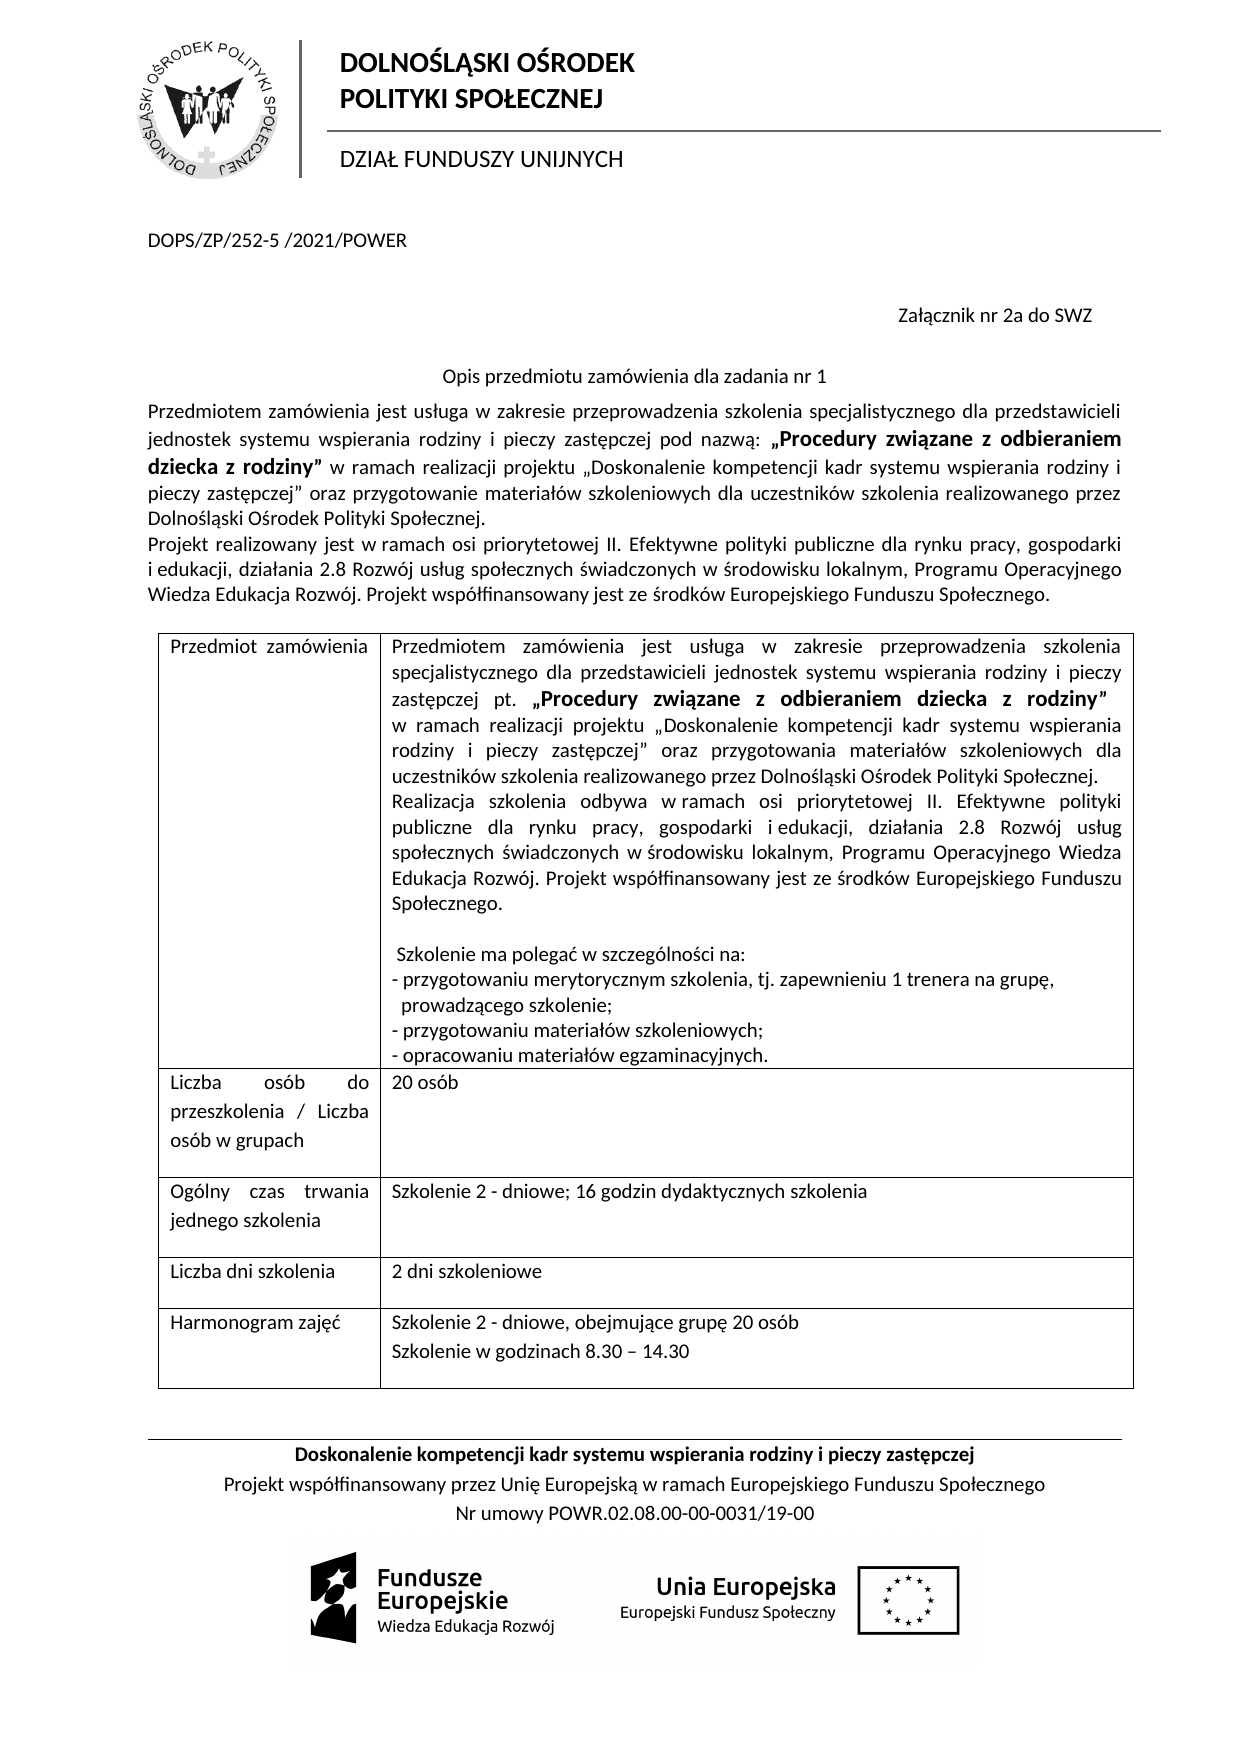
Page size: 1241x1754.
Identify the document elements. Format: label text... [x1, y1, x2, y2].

table_cell Szkolenie 2 - dniowe, obejmujące grupę 20 osób Szkolenie w godzinach 8.30 – 14.30 [381, 1309, 1133, 1388]
table_header Przedmiot zamówienia [159, 634, 380, 1068]
table_cell Liczba dni szkolenia [159, 1258, 380, 1308]
table_cell 20 osób [381, 1069, 1133, 1177]
table_cell Szkolenie 2 - dniowe; 16 godzin dydaktycznych szkolenia [381, 1178, 1133, 1257]
subtitle Załącznik nr 2a do SWZ [148, 303, 1122, 328]
table_cell Harmonogram zajęć [159, 1309, 380, 1388]
subtitle Opis przedmiotu zamówienia dla zadania nr 1 [148, 363, 1122, 388]
table_cell Ogólny czas trwania jednego szkolenia [159, 1178, 380, 1257]
table_cell Liczba osób do przeszkolenia / Liczba osób w grupach [159, 1069, 380, 1177]
table_header Przedmiotem zamówienia jest usługa w zakresie przeprowadzenia szkolenia specjalistycznego dla przedstawicieli jednostek systemu wspierania rodziny i pieczy zastępczej pt. „Procedury związane z odbieraniem dziecka z rodziny” w ramach realizacji projektu „Doskonalenie kompetencji kadr systemu wspierania rodziny i pieczy zastępczej” oraz przygotowania materiałów szkoleniowych dla uczestników szkolenia realizowanego przez Dolnośląski Ośrodek Polityki Społecznej. Realizacja szkolenia odbywa w ramach osi priorytetowej II. Efektywne polityki publiczne dla rynku pracy, gospodarki i edukacji, działania 2.8 Rozwój usług społecznych świadczonych w środowisku lokalnym, Programu Operacyjnego Wiedza Edukacja Rozwój. Projekt współfinansowany jest ze środków Europejskiego Funduszu Społecznego. Szkolenie ma polegać w szczególności na: - przygotowaniu merytorycznym szkolenia, tj. zapewnieniu 1 trenera na grupę, prowadzącego szkolenie; - przygotowaniu materiałów szkoleniowych; - opracowaniu materiałów egzaminacyjnych. [381, 634, 1133, 1068]
text Projekt realizowany jest w ramach osi priorytetowej II. Efektywne polityki publiczne dla rynku pracy, gospodarki i edukacji, działania 2.8 Rozwój usług społecznych świadczonych w środowisku lokalnym, Programu Operacyjnego Wiedza Edukacja Rozwój. Projekt współfinansowany jest ze środków Europejskiego Funduszu Społecznego. [148, 531, 1122, 607]
text DOPS/ZP/252-5 /2021/POWER [148, 228, 1122, 253]
table_cell 2 dni szkoleniowe [381, 1258, 1133, 1308]
text Przedmiotem zamówienia jest usługa w zakresie przeprowadzenia szkolenia specjalistycznego dla przedstawicieli jednostek systemu wspierania rodziny i pieczy zastępczej pod nazwą: „Procedury związane z odbieraniem dziecka z rodziny” w ramach realizacji projektu „Doskonalenie kompetencji kadr systemu wspierania rodziny i pieczy zastępczej” oraz przygotowanie materiałów szkoleniowych dla uczestników szkolenia realizowanego przez Dolnośląski Ośrodek Polityki Społecznej. [148, 398, 1122, 531]
